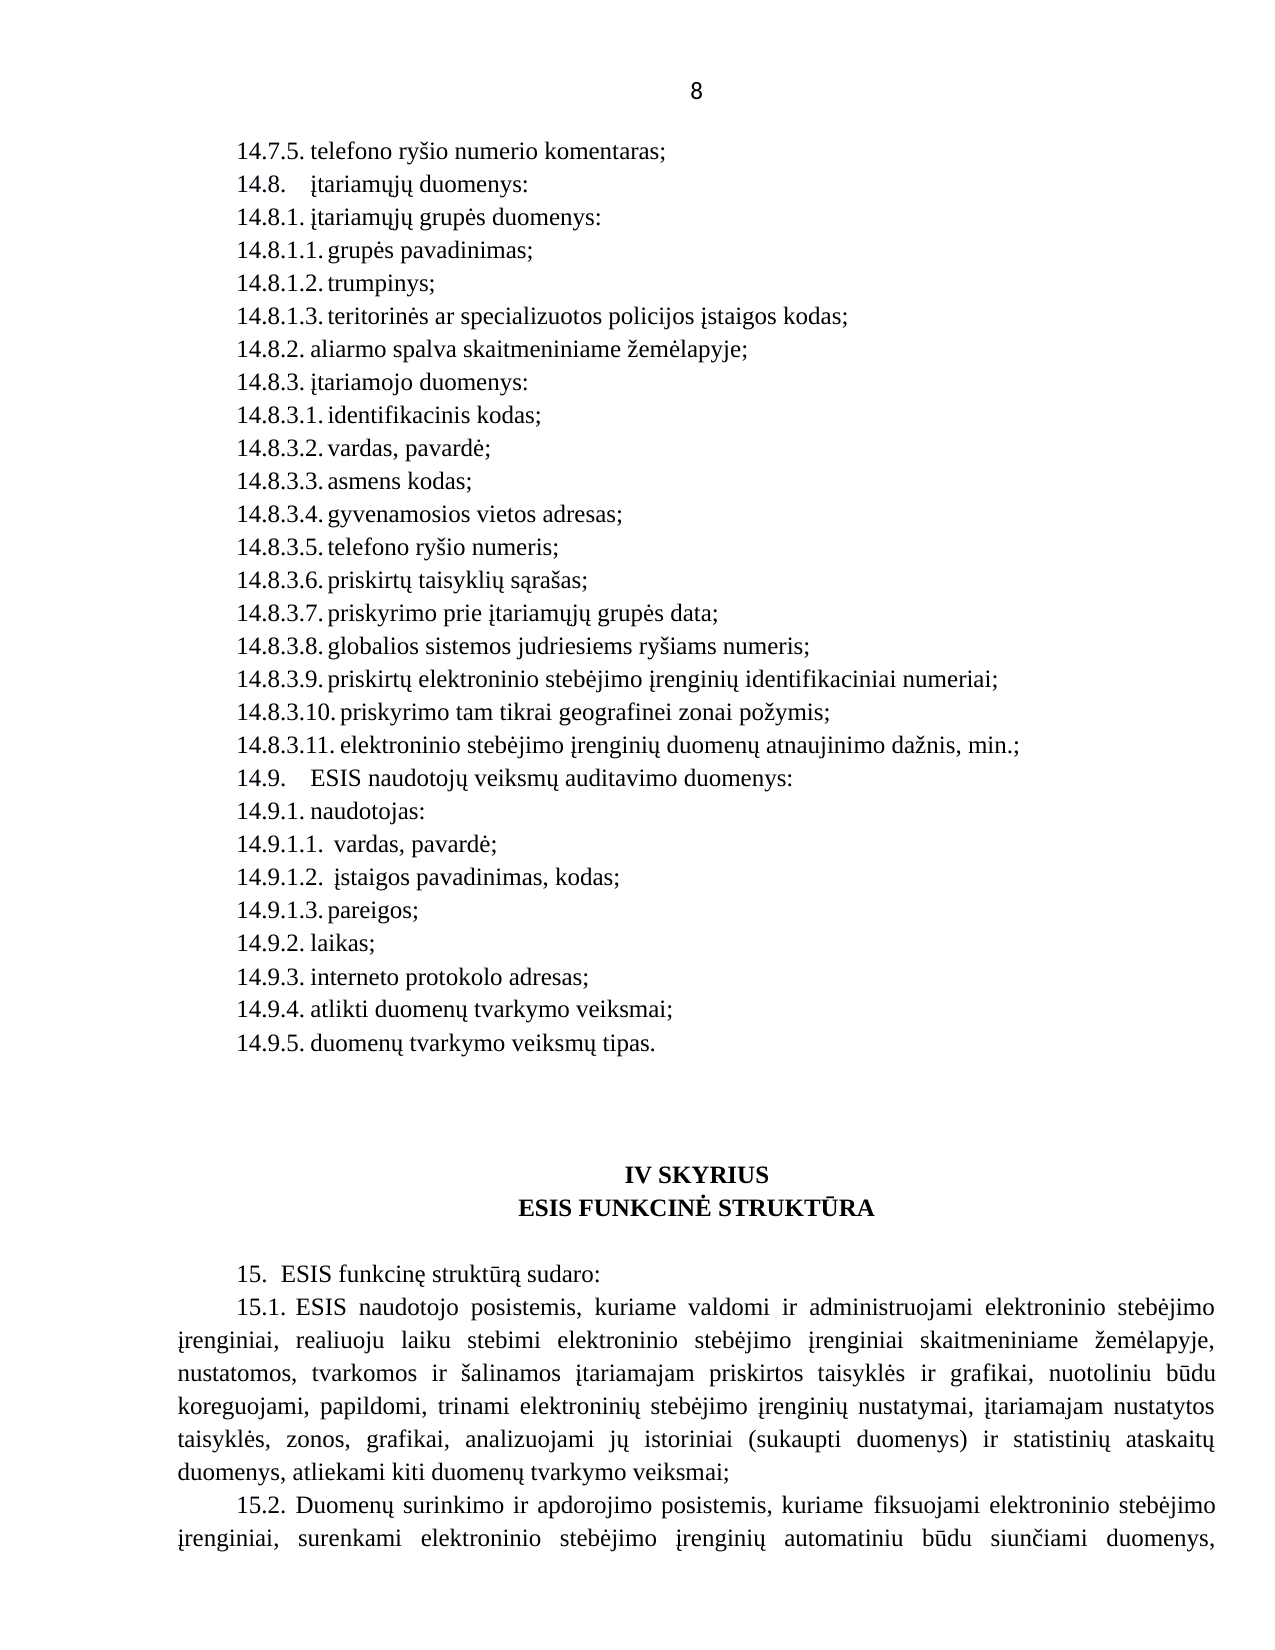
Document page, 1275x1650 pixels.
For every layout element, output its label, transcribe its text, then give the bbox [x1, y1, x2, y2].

text 14.9.3. interneto protokolo adresas; [177, 962, 1216, 990]
text 14.9.1.3. pareigos; [177, 896, 1216, 924]
text 14.8.1.3. teritorinės ar specializuotos policijos įstaigos kodas; [177, 301, 1216, 330]
text 14.8.1.2. trumpinys; [177, 268, 1216, 297]
text 14.8.1.1. grupės pavadinimas; [177, 235, 1216, 264]
text 14.8.1. įtariamųjų grupės duomenys: [177, 202, 1216, 231]
text 14.8.3.2. vardas, pavardė; [177, 433, 1216, 462]
text 15.2. Duomenų surinkimo ir apdorojimo posistemis, kuriame fiksuojami elektroninio stebėjimo įrenginiai, surenkami elektroninio stebėjimo įrenginių automatiniu būdu siunčiami duomenys, [177, 1490, 1216, 1552]
text 14.9. ESIS naudotojų veiksmų auditavimo duomenys: [177, 763, 1216, 792]
text 14.8.3.7. priskyrimo prie įtariamųjų grupės data; [177, 598, 1216, 627]
text 14.8.3.4. gyvenamosios vietos adresas; [177, 499, 1216, 528]
text 14.8.3.9. priskirtų elektroninio stebėjimo įrenginių identifikaciniai numeriai; [177, 664, 1216, 693]
text ESIS FUNKCINĖ STRUKTŪRA [177, 1193, 1216, 1221]
text 14.9.4. atlikti duomenų tvarkymo veiksmai; [177, 994, 1216, 1023]
text 14.8.3.1. identifikacinis kodas; [177, 400, 1216, 429]
text 14.8. įtariamųjų duomenys: [177, 169, 1216, 198]
text 14.8.3. įtariamojo duomenys: [177, 367, 1216, 396]
text 14.9.5. duomenų tvarkymo veiksmų tipas. [177, 1028, 1216, 1056]
text 14.9.1. naudotojas: [177, 796, 1216, 825]
text 14.8.3.10. priskyrimo tam tikrai geografinei zonai požymis; [177, 697, 1216, 726]
text 14.8.3.8. globalios sistemos judriesiems ryšiams numeris; [177, 631, 1216, 660]
text 14.8.3.6. priskirtų taisyklių sąrašas; [177, 565, 1216, 594]
text 14.8.3.5. telefono ryšio numeris; [177, 532, 1216, 561]
text 14.8.2. aliarmo spalva skaitmeniniame žemėlapyje; [177, 334, 1216, 363]
text 14.8.3.3. asmens kodas; [177, 466, 1216, 495]
text 14.9.2. laikas; [177, 928, 1216, 957]
text IV SKYRIUS [177, 1160, 1216, 1188]
text 15. ESIS funkcinę struktūrą sudaro: [177, 1259, 1216, 1287]
text 14.9.1.1. vardas, pavardė; [177, 829, 1216, 858]
text 14.7.5. telefono ryšio numerio komentaras; [177, 136, 1216, 165]
text 14.8.3.11. elektroninio stebėjimo įrenginių duomenų atnaujinimo dažnis, min.; [177, 730, 1216, 759]
text 15.1. ESIS naudotojo posistemis, kuriame valdomi ir administruojami elektroninio stebėjimo įrenginiai, realiuoju laiku stebimi elektroninio stebėjimo įrenginiai skaitmeniniame žemėlapyje, nustatomos, tvarkomos ir šalinamos įtariamajam priskirtos taisyklės ir grafikai, nuotoliniu būdu koreguojami, papildomi, trinami elektroninių stebėjimo įrenginių nustatymai, įtariamajam nustatytos taisyklės, zonos, grafikai, analizuojami jų istoriniai (sukaupti duomenys) ir statistinių ataskaitų duomenys, atliekami kiti duomenų tvarkymo veiksmai; [177, 1292, 1216, 1486]
text 14.9.1.2. įstaigos pavadinimas, kodas; [177, 862, 1216, 891]
